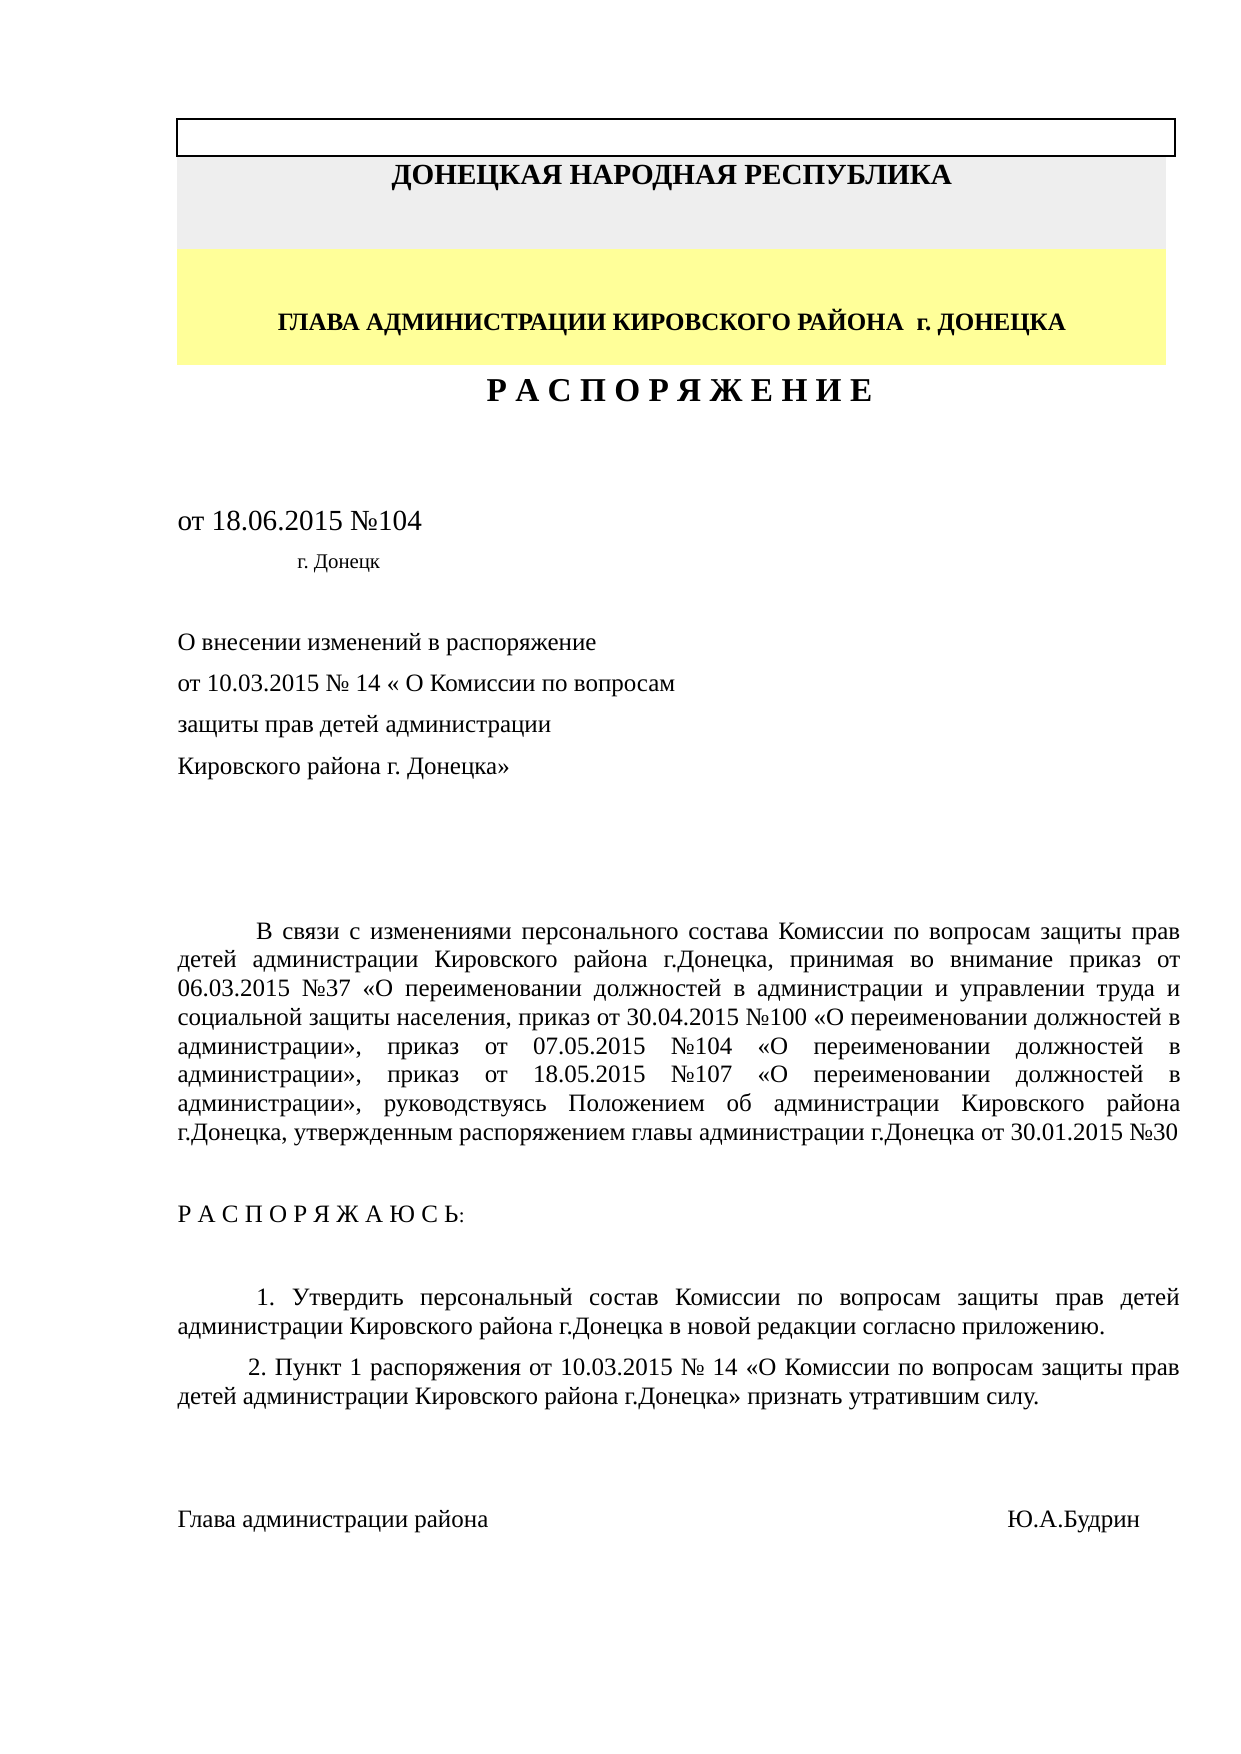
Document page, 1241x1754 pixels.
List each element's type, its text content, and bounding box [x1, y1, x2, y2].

text Кировского района г. Донецка» [177, 751, 1181, 779]
text Глава администрации района Ю.А.Будрин [177, 1504, 1181, 1533]
table_cell [1166, 249, 1172, 365]
text г. Донецк [177, 549, 1181, 573]
text 1. Утвердить персональный состав Комиссии по вопросам защиты прав детей администрации Кировского района г.Донецка в новой редакции согласно приложению. [177, 1282, 1181, 1339]
table_cell [1166, 157, 1172, 249]
table_cell ГЛАВА АДМИНИСТРАЦИИ КИРОВСКОГО РАЙОНА г. ДОНЕЦКА [177, 249, 1166, 365]
table_cell [1173, 249, 1181, 365]
text от 10.03.2015 № 14 « О Комиссии по вопросам [177, 668, 1181, 697]
text Р А С П О Р Я Ж А Ю С Ь: [177, 1199, 1181, 1228]
table_header [178, 120, 1174, 155]
table_cell [1173, 155, 1181, 249]
text от 18.06.2015 №104 [177, 503, 1181, 537]
text О внесении изменений в распоряжение [177, 627, 1181, 656]
table_cell [177, 365, 1166, 370]
table_cell ДОНЕЦКАЯ НАРОДНАЯ РЕСПУБЛИКА [177, 157, 1166, 249]
text В связи с изменениями персонального состава Комиссии по вопросам защиты прав детей администрации Кировского района г.Донецка, принимая во внимание приказ от 06.03.2015 №37 «О переименовании должностей в администрации и управлении труда и социальной защиты населения, приказ от 30.04.2015 №100 «О переименовании должностей в администрации», приказ от 07.05.2015 №104 «О переименовании должностей в администрации», приказ от 18.05.2015 №107 «О переименовании должностей в администрации», руководствуясь Положением об администрации Кировского района г.Донецка, утвержденным распоряжением главы администрации г.Донецка от 30.01.2015 №30 [177, 916, 1181, 1146]
text Р А С П О Р Я Ж Е Н И Е [177, 370, 1181, 408]
table_header [1176, 118, 1181, 155]
text защиты прав детей администрации [177, 709, 1181, 738]
text 2. Пункт 1 распоряжения от 10.03.2015 № 14 «О Комиссии по вопросам защиты прав детей администрации Кировского района г.Донецка» признать утратившим силу. [177, 1352, 1181, 1409]
